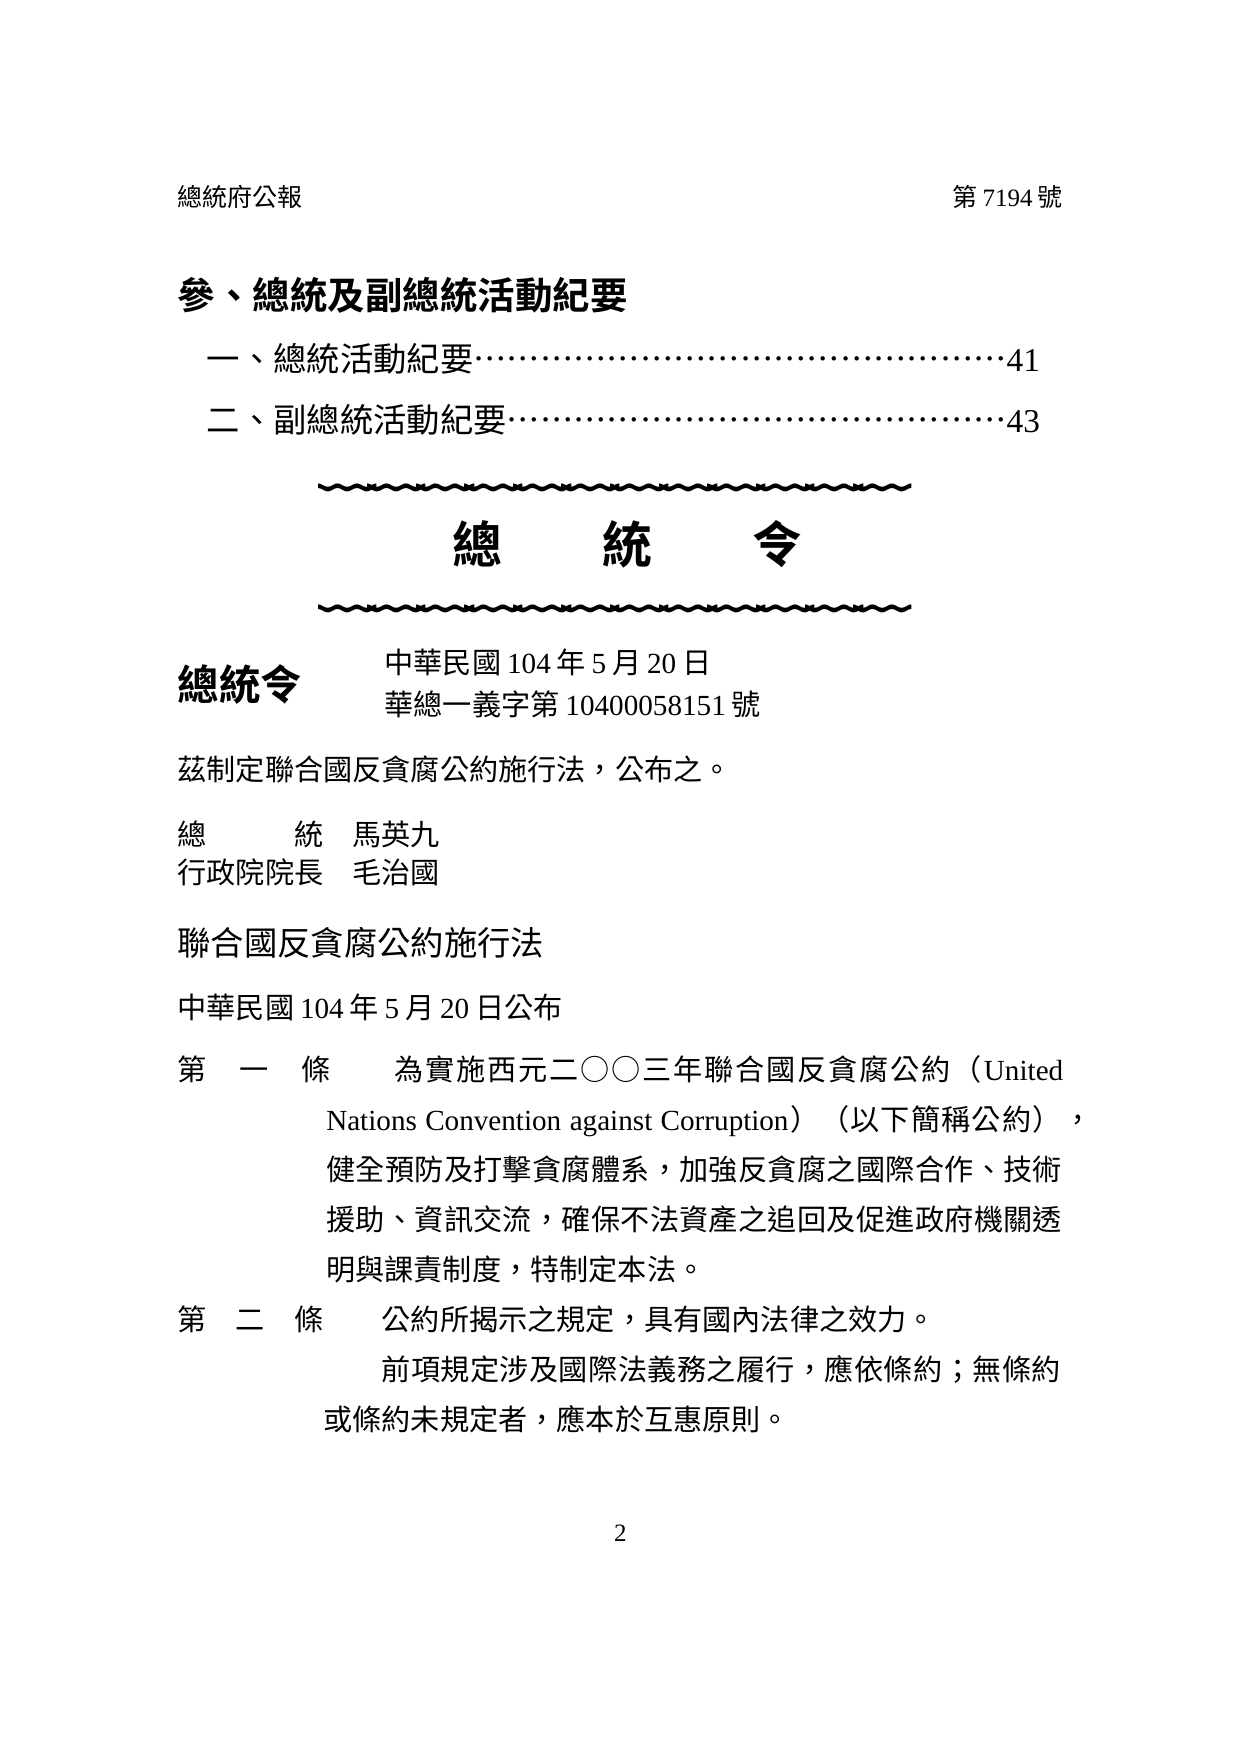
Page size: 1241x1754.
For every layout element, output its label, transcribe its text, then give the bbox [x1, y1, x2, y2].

text 總 統 馬英九 [177, 816, 1063, 853]
table_header 中華民國104年5月20日 華總一義字第10400058151號 [381, 638, 877, 726]
text 一、總統活動紀要…………………………………………41 [206, 333, 1063, 381]
text 中華民國104年5月20日公布 [177, 978, 1063, 1028]
table_header 總統令 [174, 638, 381, 726]
text ﹏﹏﹏﹏﹏﹏﹏﹏﹏﹏﹏﹏ [177, 467, 1063, 492]
text 第 一 條 為實施西元二○○三年聯合國反貪腐公約（United Nations Convention against Corruption）（以下簡稱公約），健全預防及打擊貪腐體系，加強反貪腐之國際合作、技術援助、資訊交流，確保不法資產之追回及促進政府機關透明與課責制度，特制定本法。 [177, 1041, 1063, 1291]
text ﹏﹏﹏﹏﹏﹏﹏﹏﹏﹏﹏﹏ [177, 587, 1063, 612]
text 茲制定聯合國反貪腐公約施行法，公布之。 [177, 738, 1063, 791]
text 第 二 條 公約所揭示之規定，具有國內法律之效力。 [177, 1291, 1063, 1341]
text 前項規定涉及國際法義務之履行，應依條約；無條約或條約未規定者，應本於互惠原則。 [323, 1341, 1063, 1441]
text 總 統 令 [192, 517, 1063, 575]
text 行政院院長 毛治國 [177, 853, 1063, 891]
text 聯合國反貪腐公約施行法 [177, 916, 1063, 966]
text 二、副總統活動紀要………………………………………43 [206, 393, 1063, 442]
text 參、總統及副總統活動紀要 [177, 266, 1063, 320]
